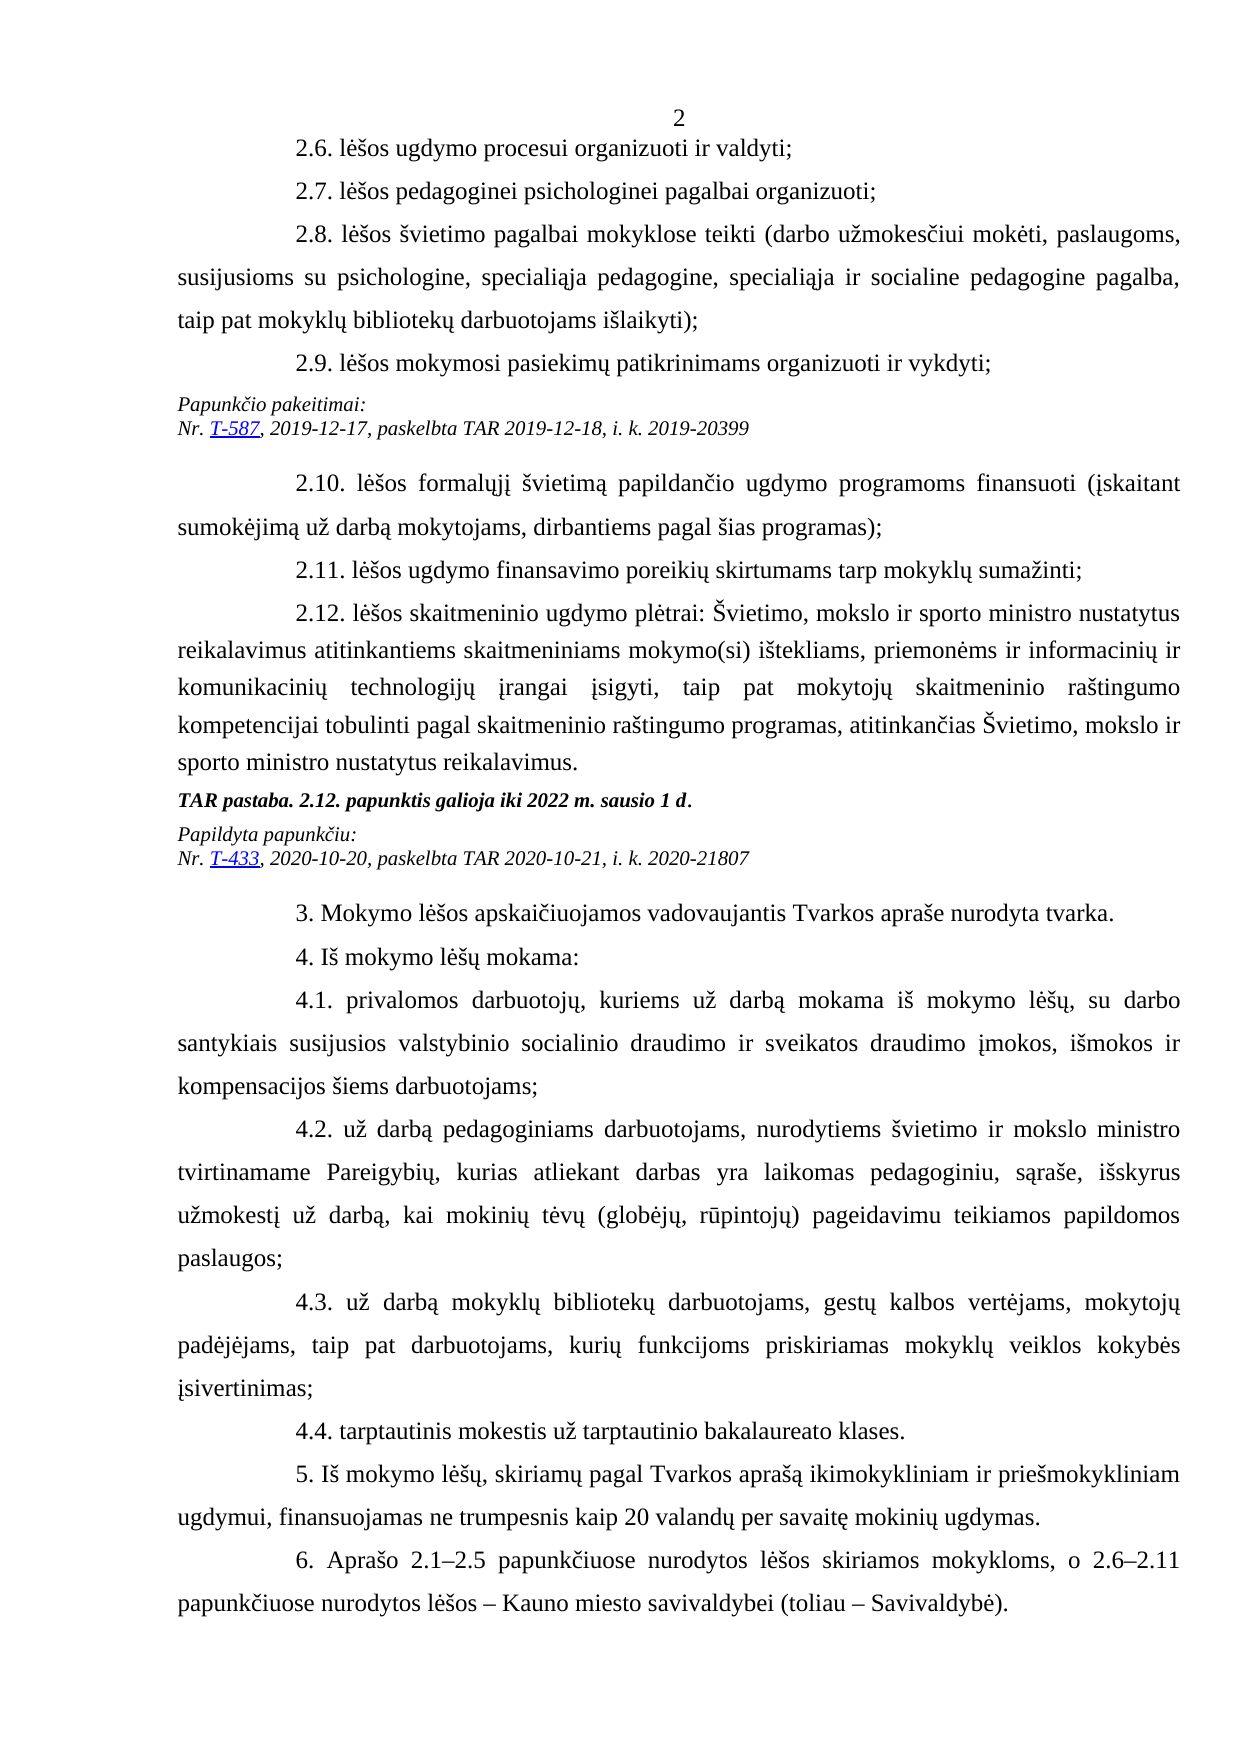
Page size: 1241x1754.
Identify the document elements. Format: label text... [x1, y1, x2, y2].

text 2.6. lėšos ugdymo procesui organizuoti ir valdyti; [177, 133, 1181, 162]
text 2.10. lėšos formalųjį švietimą papildančio ugdymo programoms finansuoti (įskaitant sumokėjimą už darbą mokytojams, dirbantiems pagal šias programas); [177, 468, 1181, 540]
text 4.3. už darbą mokyklų bibliotekų darbuotojams, gestų kalbos vertėjams, mokytojų padėjėjams, taip pat darbuotojams, kurių funkcijoms priskiriamas mokyklų veiklos kokybės įsivertinimas; [177, 1287, 1181, 1402]
text 4.1. privalomos darbuotojų, kuriems už darbą mokama iš mokymo lėšų, su darbo santykiais susijusios valstybinio socialinio draudimo ir sveikatos draudimo įmokos, išmokos ir kompensacijos šiems darbuotojams; [177, 985, 1181, 1100]
text 2.12. lėšos skaitmeninio ugdymo plėtrai: Švietimo, mokslo ir sporto ministro nustatytus reikalavimus atitinkantiems skaitmeniniams mokymo(si) ištekliams, priemonėms ir informacinių ir komunikacinių technologijų įrangai įsigyti, taip pat mokytojų skaitmeninio raštingumo kompetencijai tobulinti pagal skaitmeninio raštingumo programas, atitinkančias Švietimo, mokslo ir sporto ministro nustatytus reikalavimus. [177, 598, 1181, 776]
text Papunkčio pakeitimai: [177, 392, 1181, 416]
text 2.8. lėšos švietimo pagalbai mokyklose teikti (darbo užmokesčiui mokėti, paslaugoms, susijusioms su psichologine, specialiąja pedagogine, specialiąja ir socialine pedagogine pagalba, taip pat mokyklų bibliotekų darbuotojams išlaikyti); [177, 219, 1181, 334]
text 2.9. lėšos mokymosi pasiekimų patikrinimams organizuoti ir vykdyti; [177, 348, 1181, 377]
text Nr. T-433, 2020-10-20, paskelbta TAR 2020-10-21, i. k. 2020-21807 [177, 846, 1181, 870]
text 3. Mokymo lėšos apskaičiuojamos vadovaujantis Tvarkos apraše nurodyta tvarka. [177, 898, 1181, 927]
text 2.11. lėšos ugdymo finansavimo poreikių skirtumams tarp mokyklų sumažinti; [177, 555, 1181, 583]
text 5. Iš mokymo lėšų, skiriamų pagal Tvarkos aprašą ikimokykliniam ir priešmokykliniam ugdymui, finansuojamas ne trumpesnis kaip 20 valandų per savaitę mokinių ugdymas. [177, 1459, 1181, 1531]
text Nr. T-587, 2019-12-17, paskelbta TAR 2019-12-18, i. k. 2019-20399 [177, 416, 1181, 440]
text 4. Iš mokymo lėšų mokama: [177, 942, 1181, 970]
text TAR pastaba. 2.12. papunktis galioja iki 2022 m. sausio 1 d. [177, 784, 1181, 813]
text 2.7. lėšos pedagoginei psichologinei pagalbai organizuoti; [177, 176, 1181, 205]
text Papildyta papunkčiu: [177, 822, 1181, 846]
text 4.2. už darbą pedagoginiams darbuotojams, nurodytiems švietimo ir mokslo ministro tvirtinamame Pareigybių, kurias atliekant darbas yra laikomas pedagoginiu, sąraše, išskyrus užmokestį už darbą, kai mokinių tėvų (globėjų, rūpintojų) pageidavimu teikiamos papildomos paslaugos; [177, 1114, 1181, 1272]
text 6. Aprašo 2.1–2.5 papunkčiuose nurodytos lėšos skiriamos mokykloms, o 2.6–2.11 papunkčiuose nurodytos lėšos – Kauno miesto savivaldybei (toliau – Savivaldybė). [177, 1545, 1181, 1617]
text 4.4. tarptautinis mokestis už tarptautinio bakalaureato klases. [177, 1416, 1181, 1445]
